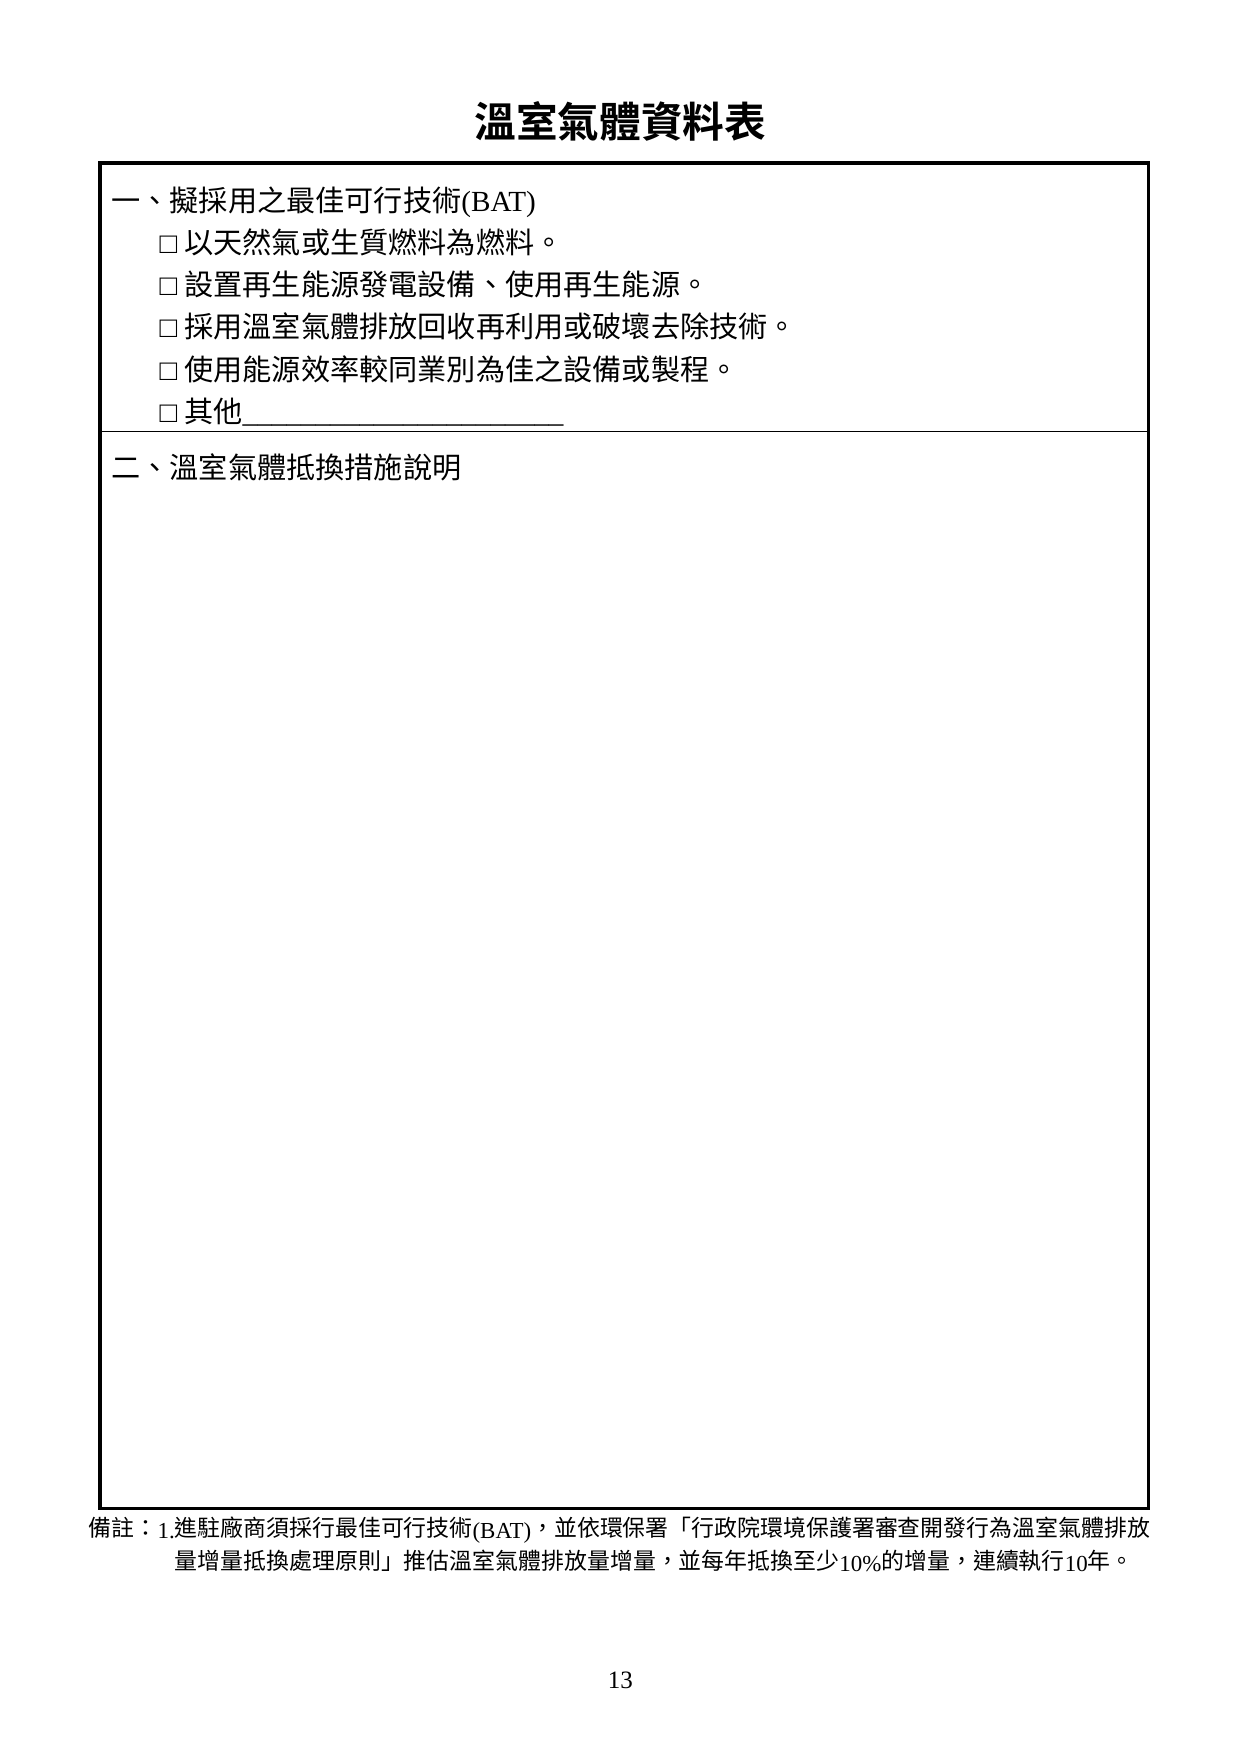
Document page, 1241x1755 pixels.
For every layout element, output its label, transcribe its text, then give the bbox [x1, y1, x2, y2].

table_header 一、擬採用之最佳可行技術(BAT) □ 以天然氣或生質燃料為燃料。 □ 設置再生能源發電設備、使用再生能源。 □ 採用溫室氣體排放回收再利用或破壞去除技術。 □ 使用能源效率較同業別為佳之設備或製程。 □ 其他______________________ [102, 165, 1147, 431]
text 溫室氣體資料表 [89, 89, 1152, 149]
table_cell 二、溫室氣體抵換措施說明 [102, 432, 1147, 1507]
text 備註：1.進駐廠商須採行最佳可行技術(BAT)，並依環保署「行政院環境保護署審查開發行為溫室氣體排放量增量抵換處理原則」推估溫室氣體排放量增量，並每年抵換至少10%的增量，連續執行10年。 [89, 1510, 1152, 1576]
